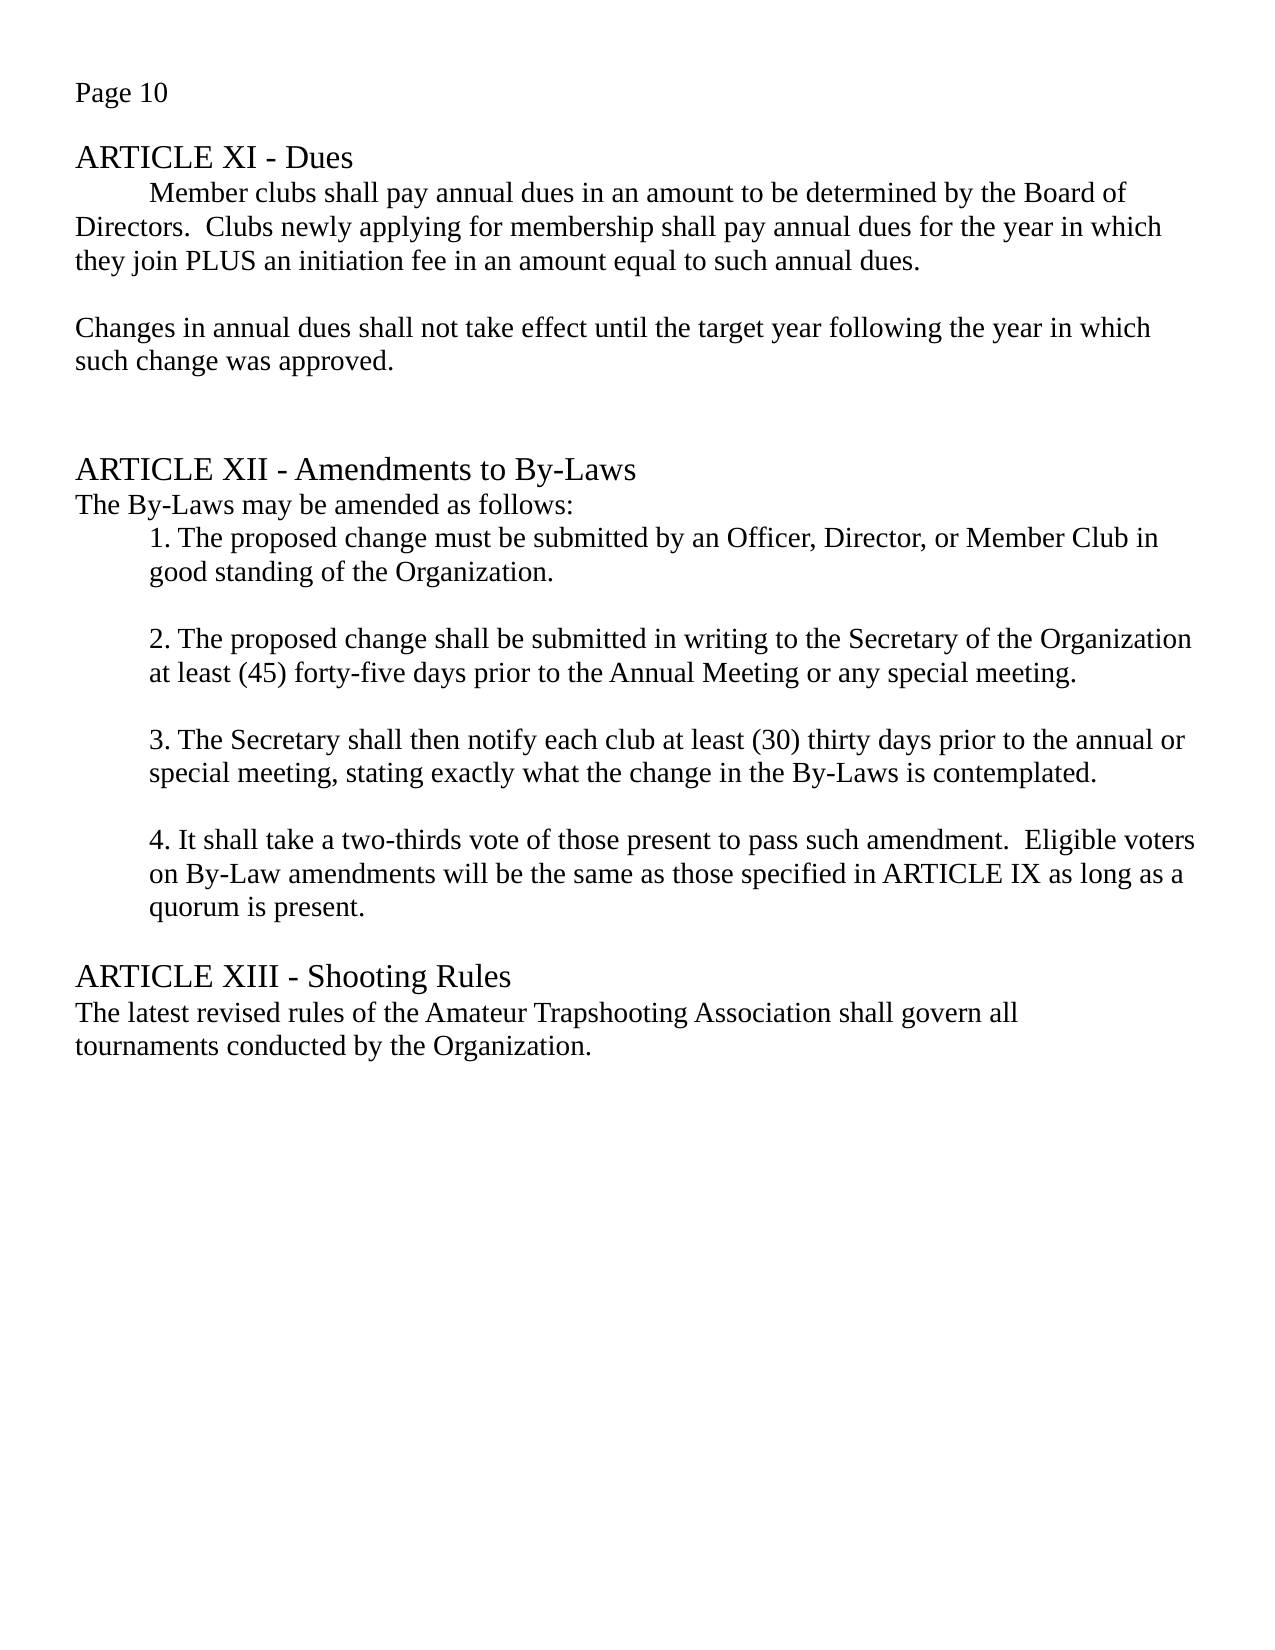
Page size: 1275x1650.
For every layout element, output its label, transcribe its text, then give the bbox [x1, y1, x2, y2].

text The By-Laws may be amended as follows: [75, 487, 1200, 521]
text Member clubs shall pay annual dues in an amount to be determined by the Board of Directors. Clubs newly applying for membership shall pay annual dues for the year in which they join PLUS an initiation fee in an amount equal to such annual dues. [75, 176, 1200, 276]
text 1. The proposed change must be submitted by an Officer, Director, or Member Club in good standing of the Organization. [75, 521, 1200, 588]
text 2. The proposed change shall be submitted in writing to the Secretary of the Organization at least (45) forty-five days prior to the Annual Meeting or any special meeting. [75, 621, 1200, 688]
text 4. It shall take a two-thirds vote of those present to pass such amendment. Eligible voters on By-Law amendments will be the same as those specified in ARTICLE IX as long as a quorum is present. [75, 822, 1200, 923]
text 3. The Secretary shall then notify each club at least (30) thirty days prior to the annual or special meeting, stating exactly what the change in the By-Laws is contemplated. [75, 722, 1200, 789]
text Page 10 [75, 75, 1200, 108]
text ARTICLE XII - Amendments to By-Laws [75, 449, 1200, 487]
text ARTICLE XIII - Shooting Rules [75, 957, 1200, 995]
text tournaments conducted by the Organization. [75, 1028, 1200, 1062]
text Changes in annual dues shall not take effect until the target year following the year in which such change was approved. [75, 310, 1200, 377]
text ARTICLE XI - Dues [75, 137, 1200, 176]
text The latest revised rules of the Amateur Trapshooting Association shall govern all [75, 995, 1200, 1028]
